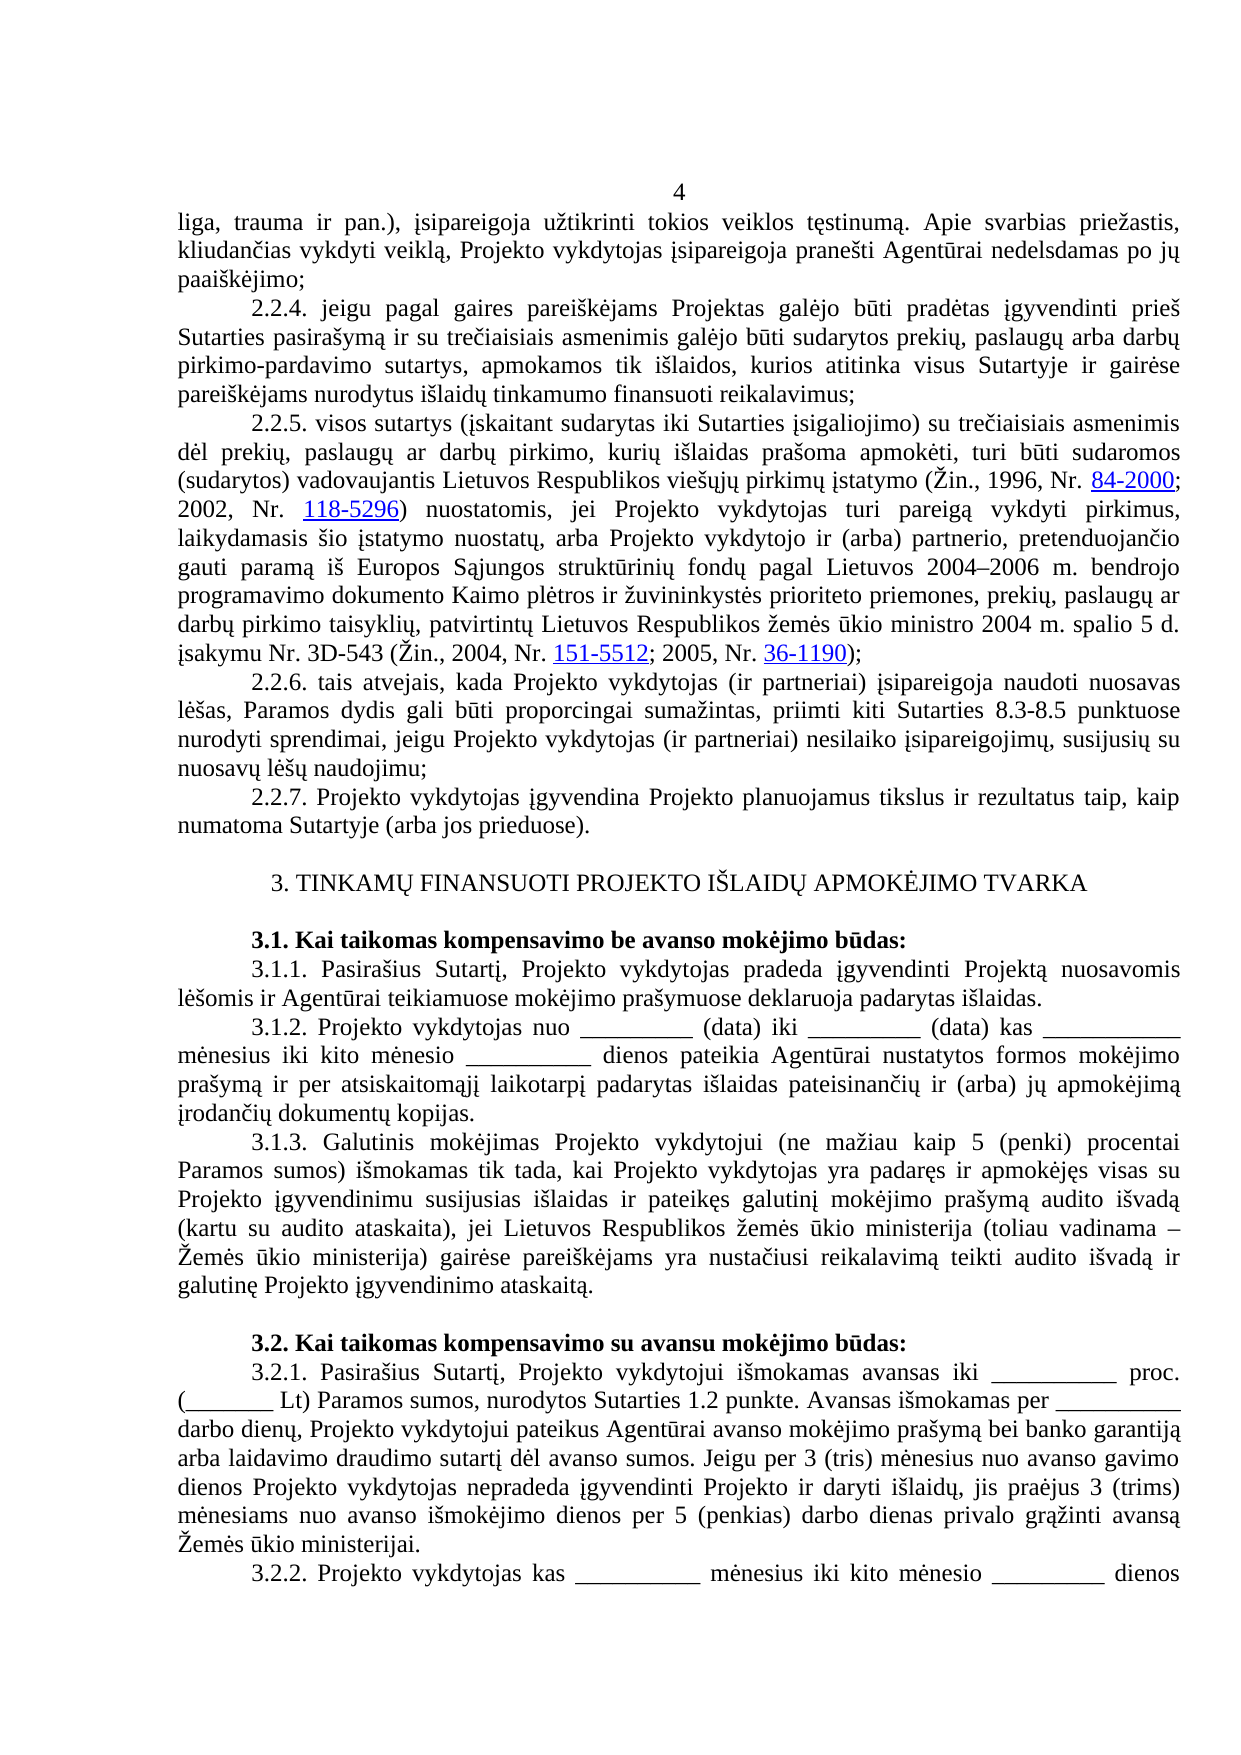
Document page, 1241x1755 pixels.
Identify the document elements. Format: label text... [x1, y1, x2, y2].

text 2.2.4. jeigu pagal gaires pareiškėjams Projektas galėjo būti pradėtas įgyvendinti prieš Sutarties pasirašymą ir su trečiaisiais asmenimis galėjo būti sudarytos prekių, paslaugų arba darbų pirkimo-pardavimo sutartys, apmokamos tik išlaidos, kurios atitinka visus Sutartyje ir gairėse pareiškėjams nurodytus išlaidų tinkamumo finansuoti reikalavimus; [177, 293, 1181, 408]
text 3. TINKAMŲ FINANSUOTI PROJEKTO IŠLAIDŲ APMOKĖJIMO TVARKA [177, 868, 1181, 897]
text 3.1.2. Projekto vykdytojas nuo _________ (data) iki _________ (data) kas ___________ mėnesius iki kito mėnesio __________ dienos pateikia Agentūrai nustatytos formos mokėjimo prašymą ir per atsiskaitomąjį laikotarpį padarytas išlaidas pateisinančių ir (arba) jų apmokėjimą įrodančių dokumentų kopijas. [177, 1012, 1181, 1127]
text 3.2.2. Projekto vykdytojas kas __________ mėnesius iki kito mėnesio _________ dienos [177, 1558, 1181, 1587]
text 2.2.7. Projekto vykdytojas įgyvendina Projekto planuojamus tikslus ir rezultatus taip, kaip numatoma Sutartyje (arba jos prieduose). [177, 782, 1181, 839]
text 3.1. Kai taikomas kompensavimo be avanso mokėjimo būdas: [177, 925, 1181, 954]
text 3.1.3. Galutinis mokėjimas Projekto vykdytojui (ne mažiau kaip 5 (penki) procentai Paramos sumos) išmokamas tik tada, kai Projekto vykdytojas yra padaręs ir apmokėjęs visas su Projekto įgyvendinimu susijusias išlaidas ir pateikęs galutinį mokėjimo prašymą audito išvadą (kartu su audito ataskaita), jei Lietuvos Respublikos žemės ūkio ministerija (toliau vadinama – Žemės ūkio ministerija) gairėse pareiškėjams yra nustačiusi reikalavimą teikti audito išvadą ir galutinę Projekto įgyvendinimo ataskaitą. [177, 1127, 1181, 1299]
text 3.2.1. Pasirašius Sutartį, Projekto vykdytojui išmokamas avansas iki __________ proc. (_______ Lt) Paramos sumos, nurodytos Sutarties 1.2 punkte. Avansas išmokamas per __________ darbo dienų, Projekto vykdytojui pateikus Agentūrai avanso mokėjimo prašymą bei banko garantiją arba laidavimo draudimo sutartį dėl avanso sumos. Jeigu per 3 (tris) mėnesius nuo avanso gavimo dienos Projekto vykdytojas nepradeda įgyvendinti Projekto ir daryti išlaidų, jis praėjus 3 (trims) mėnesiams nuo avanso išmokėjimo dienos per 5 (penkias) darbo dienas privalo grąžinti avansą Žemės ūkio ministerijai. [177, 1357, 1181, 1558]
text 3.1.1. Pasirašius Sutartį, Projekto vykdytojas pradeda įgyvendinti Projektą nuosavomis lėšomis ir Agentūrai teikiamuose mokėjimo prašymuose deklaruoja padarytas išlaidas. [177, 954, 1181, 1012]
text 2.2.6. tais atvejais, kada Projekto vykdytojas (ir partneriai) įsipareigoja naudoti nuosavas lėšas, Paramos dydis gali būti proporcingai sumažintas, priimti kiti Sutarties 8.3-8.5 punktuose nurodyti sprendimai, jeigu Projekto vykdytojas (ir partneriai) nesilaiko įsipareigojimų, susijusių su nuosavų lėšų naudojimu; [177, 667, 1181, 782]
text 3.2. Kai taikomas kompensavimo su avansu mokėjimo būdas: [177, 1328, 1181, 1357]
text liga, trauma ir pan.), įsipareigoja užtikrinti tokios veiklos tęstinumą. Apie svarbias priežastis, kliudančias vykdyti veiklą, Projekto vykdytojas įsipareigoja pranešti Agentūrai nedelsdamas po jų paaiškėjimo; [177, 207, 1181, 293]
text 2.2.5. visos sutartys (įskaitant sudarytas iki Sutarties įsigaliojimo) su trečiaisiais asmenimis dėl prekių, paslaugų ar darbų pirkimo, kurių išlaidas prašoma apmokėti, turi būti sudaromos (sudarytos) vadovaujantis Lietuvos Respublikos viešųjų pirkimų įstatymo (Žin., 1996, Nr. 84-2000; 2002, Nr. 118-5296) nuostatomis, jei Projekto vykdytojas turi pareigą vykdyti pirkimus, laikydamasis šio įstatymo nuostatų, arba Projekto vykdytojo ir (arba) partnerio, pretenduojančio gauti paramą iš Europos Sąjungos struktūrinių fondų pagal Lietuvos 2004–2006 m. bendrojo programavimo dokumento Kaimo plėtros ir žuvininkystės prioriteto priemones, prekių, paslaugų ar darbų pirkimo taisyklių, patvirtintų Lietuvos Respublikos žemės ūkio ministro 2004 m. spalio 5 d. įsakymu Nr. 3D-543 (Žin., 2004, Nr. 151-5512; 2005, Nr. 36-1190); [177, 408, 1181, 667]
